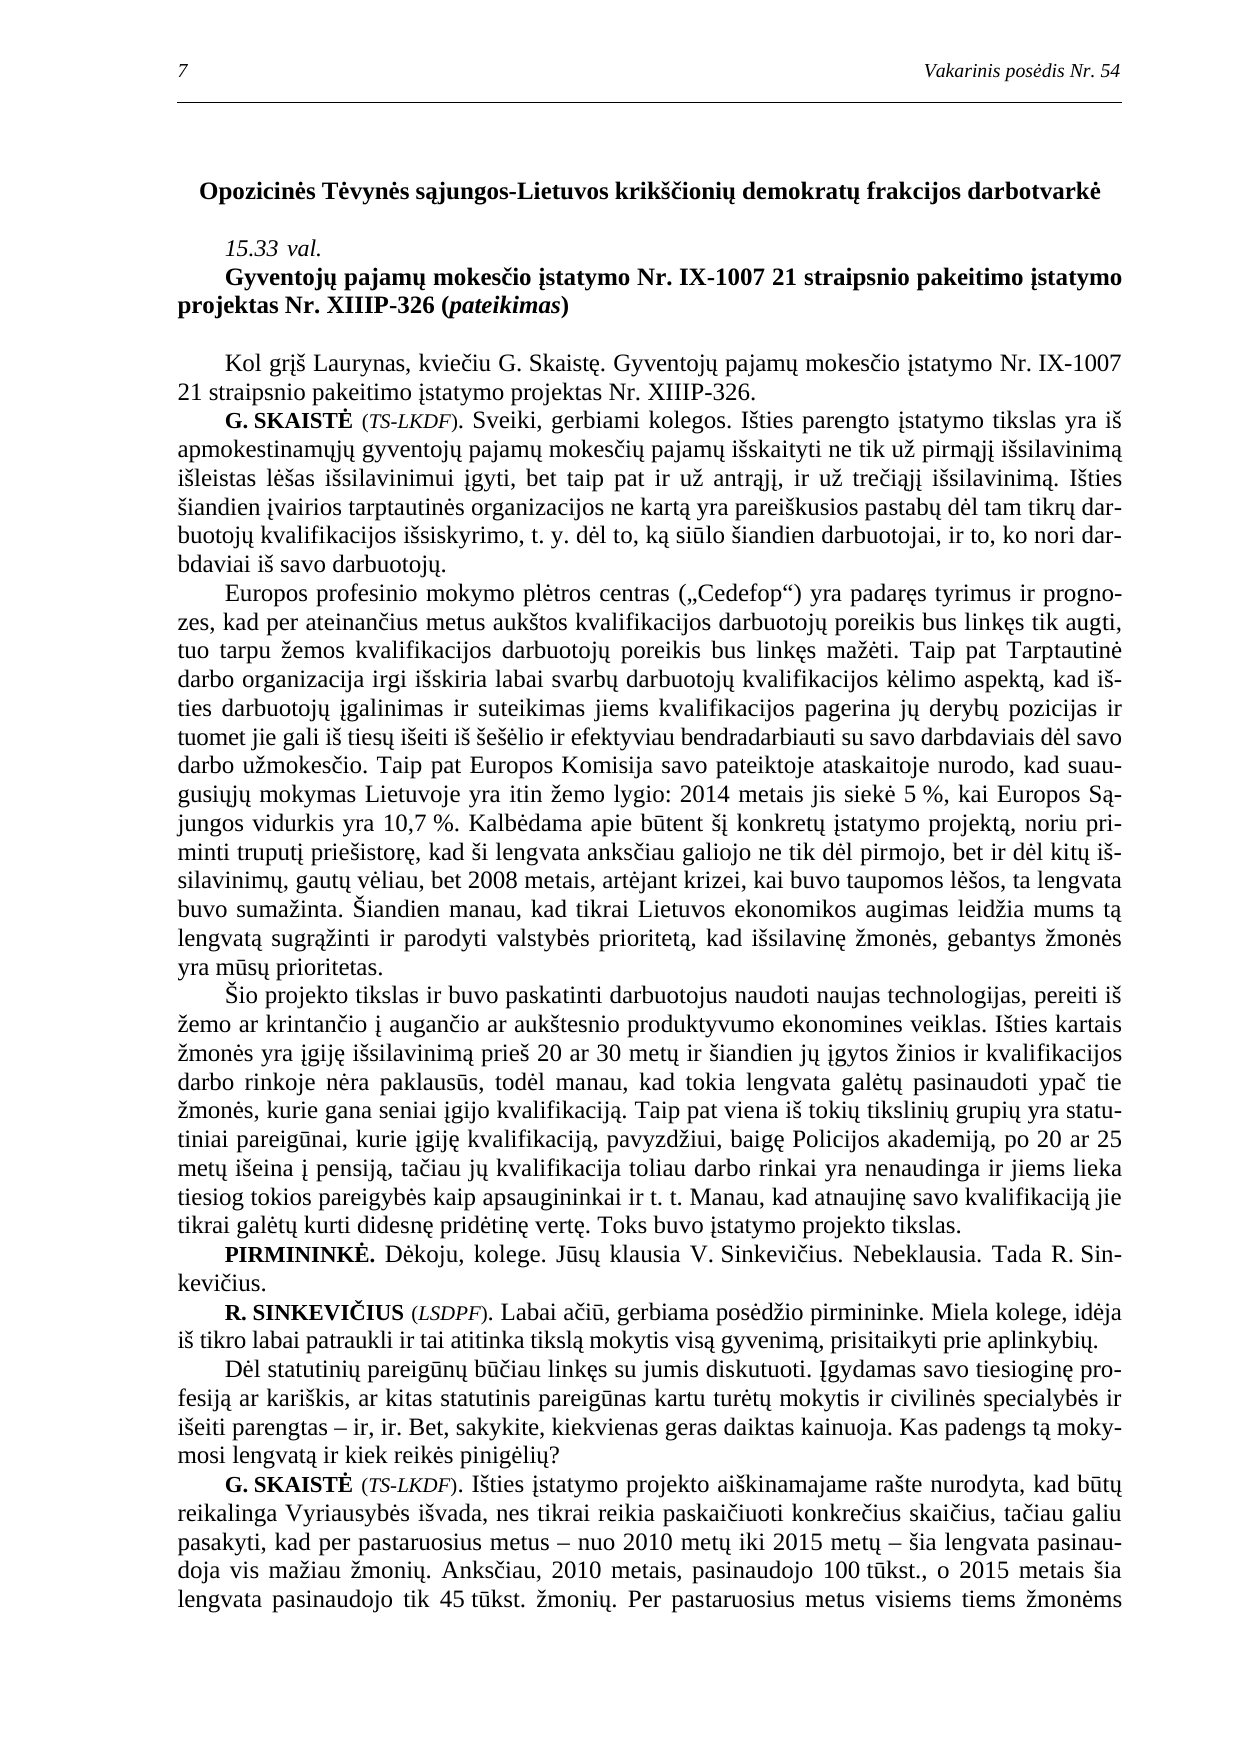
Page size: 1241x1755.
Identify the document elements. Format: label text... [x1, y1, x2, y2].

text 15.33 val. [224, 234, 1122, 262]
text Kol grįš Lau­ry­nas, kvie­čiu G. Skais­tę. Gy­ven­to­jų pa­ja­mų mo­kes­čio įsta­ty­mo Nr. IX-1007 21 straips­nio pa­kei­ti­mo įsta­ty­mo pro­jek­tas Nr. XIIIP-326. [177, 348, 1122, 405]
text G. SKAISTĖ (TS-LKDF). Iš­ties įsta­ty­mo pro­jek­to aiš­ki­na­ma­ja­me raš­te nu­ro­dy­ta, kad bū­tų rei­ka­lin­ga Vy­riau­sy­bės iš­va­da, nes tik­rai rei­kia pa­skai­čiuo­ti kon­kre­čius skai­čius, ta­čiau ga­liu pa­sa­ky­ti, kad per pas­ta­ruo­sius me­tus – nuo 2010 me­tų iki 2015 me­tų – šia leng­va­ta pa­si­nau­do­ja vis ma­žiau žmo­nių. Anks­čiau, 2010 me­tais, pa­si­nau­do­jo 100 tūkst., o 2015 me­tais šia leng­va­ta pa­si­nau­do­jo tik 45 tūkst. žmo­nių. Per pas­ta­ruo­sius me­tus vi­siems tiems žmo­nėms [177, 1469, 1122, 1613]
text G. SKAISTĖ (TS-LKDF). Svei­ki, ger­bia­mi ko­le­gos. Iš­ties pa­reng­to įsta­ty­mo tiks­las yra iš ap­mo­kes­ti­na­mų­jų gy­ven­to­jų pa­ja­mų mo­kes­čių pa­ja­mų iš­skai­ty­ti ne tik už pir­mą­jį iš­si­la­vi­ni­mą iš­leis­tas lė­šas iš­si­la­vi­ni­mui įgy­ti, bet taip pat ir už ant­rą­jį, ir už tre­či­ą­jį iš­si­la­vi­ni­mą. Iš­ties šian­dien įvai­rios tarp­tau­ti­nės or­ga­ni­za­ci­jos ne kar­tą yra pa­reiš­ku­sios pa­sta­bų dėl tam tik­rų dar­buo­to­jų kva­li­fi­ka­ci­jos iš­si­sky­ri­mo, t. y. dėl to, ką siū­lo šian­dien dar­buo­to­jai, ir to, ko no­ri dar­b­da­viai iš sa­vo dar­buo­to­jų. [177, 405, 1122, 578]
text Opo­zi­ci­nės Tė­vy­nės są­jun­gos-Lie­tu­vos krikš­čio­nių de­mok­ra­tų frak­ci­jos dar­bo­tvarkė [177, 176, 1122, 205]
text R. SINKEVIČIUS (LSDPF). La­bai ačiū, ger­bia­ma po­sė­džio pir­mi­nin­ke. Mie­la ko­le­ge, idė­ja iš tik­ro la­bai pa­trauk­li ir tai ati­tin­ka tiks­lą mo­ky­tis vi­są gy­ve­ni­mą, pri­si­tai­ky­ti prie ap­lin­ky­bių. [177, 1297, 1122, 1354]
text Šio pro­jek­to tiks­las ir bu­vo pa­ska­tin­ti dar­buo­to­jus nau­do­ti nau­jas tech­no­lo­gi­jas, per­ei­ti iš že­mo ar krin­tan­čio į au­gan­čio ar aukš­tes­nio pro­duk­ty­vu­mo eko­no­mi­nes veik­las. Iš­ties kar­tais žmo­nės yra įgi­ję iš­si­la­vi­ni­mą prieš 20 ar 30 me­tų ir šian­dien jų įgy­tos ži­nios ir kva­li­fi­ka­ci­jos dar­bo rin­ko­je nė­ra pa­klau­sūs, to­dėl ma­nau, kad to­kia leng­va­ta ga­lė­tų pa­si­nau­do­ti ypač tie žmo­nės, ku­rie ga­na se­niai įgi­jo kva­li­fi­ka­ci­ją. Taip pat vie­na iš to­kių tiks­li­nių gru­pių yra sta­tu­ti­niai pa­rei­gū­nai, ku­rie įgi­ję kva­li­fi­ka­ci­ją, pa­vyz­džiui, bai­gę Po­li­ci­jos aka­de­mi­ją, po 20 ar 25 me­tų iš­ei­na į pen­si­ją, ta­čiau jų kva­li­fi­ka­ci­ja to­liau dar­bo rin­kai yra ne­nau­din­ga ir jiems lie­ka tie­siog to­kios pa­rei­gy­bės kaip ap­sau­gi­ninkai ir t. t. Ma­nau, kad at­nau­ji­nę sa­vo kva­li­fi­ka­ci­ją jie tik­rai ga­lė­tų kur­ti di­des­nę pri­dė­ti­nę ver­tę. Toks bu­vo įsta­ty­mo pro­jek­to tiks­las. [177, 980, 1122, 1239]
text Gy­ven­to­jų pa­ja­mų mo­kes­čio įsta­ty­mo Nr. IX-1007 21 straips­nio pa­kei­ti­mo įsta­ty­mo pro­jek­tas Nr. XIIIP-326 (pa­tei­ki­mas) [177, 262, 1122, 319]
text Dėl sta­tu­ti­nių pa­rei­gū­nų bū­čiau lin­kęs su ju­mis dis­ku­tuo­ti. Įgy­da­mas sa­vo tie­sio­gi­nę pro­fe­si­ją ar ka­riš­kis, ar ki­tas sta­tu­ti­nis pa­rei­gū­nas kar­tu tu­rė­tų mo­ky­tis ir ci­vi­li­nės spe­cia­ly­bės ir iš­ei­ti pa­reng­tas – ir, ir. Bet, sa­ky­ki­te, kiek­vie­nas ge­ras daik­tas kai­nuo­ja. Kas pa­dengs tą mo­ky­mo­si leng­va­tą ir kiek rei­kės pi­ni­gė­lių? [177, 1354, 1122, 1469]
text PIRMININKĖ. Dė­ko­ju, ko­le­ge. Jū­sų klau­sia V. Sin­ke­vi­čius. Ne­be­klau­sia. Ta­da R. Sin­kevi­čius. [177, 1239, 1122, 1297]
text Eu­ro­pos pro­fe­si­nio mo­ky­mo plėt­ros cen­tras („Ce­de­fop“) yra pa­da­ręs ty­ri­mus ir prog­no­zes, kad per at­ei­nan­čius me­tus aukš­tos kva­li­fi­ka­ci­jos dar­buo­to­jų po­rei­kis bus lin­kęs tik aug­ti, tuo tar­pu že­mos kva­li­fi­ka­ci­jos dar­buo­to­jų po­rei­kis bus lin­kęs ma­žė­ti. Taip pat Tarp­tau­ti­nė dar­bo or­ga­ni­za­ci­ja ir­gi iš­ski­ria la­bai svar­bų dar­buo­to­jų kva­li­fi­ka­ci­jos kė­li­mo as­pek­tą, kad iš­ties dar­buo­to­jų įga­li­ni­mas ir su­tei­ki­mas jiems kva­li­fi­ka­ci­jos pa­ge­ri­na jų de­ry­bų po­zi­ci­jas ir tuo­met jie ga­li iš tie­sų iš­ei­ti iš še­šė­lio ir efek­ty­viau ben­dra­dar­biau­ti su sa­vo darb­da­viais dėl sa­vo dar­bo už­mo­kes­čio. Taip pat Eu­ro­pos Ko­mi­si­ja sa­vo pa­teik­to­je ata­skai­to­je nu­ro­do, kad su­au­gu­sių­jų mo­ky­mas Lie­tu­vo­je yra itin že­mo ly­gio: 2014 me­tais jis sie­kė 5 %, kai Eu­ro­pos Są­jun­gos vi­dur­kis yra 10,7 %. Kal­bė­da­ma apie bū­tent šį kon­kre­tų įsta­ty­mo pro­jek­tą, no­riu pri­min­ti tru­pu­tį prie­šis­to­rę, kad ši leng­va­ta anks­čiau ga­lio­jo ne tik dėl pir­mo­jo, bet ir dėl ki­tų iš­si­la­vi­ni­mų, gau­tų vė­liau, bet 2008 me­tais, ar­tė­jant kri­zei, kai bu­vo tau­po­mos lė­šos, ta leng­va­ta bu­vo su­ma­žin­ta. Šian­dien ma­nau, kad tik­rai Lie­tu­vos eko­no­mi­kos au­gi­mas lei­džia mums tą leng­va­tą su­grą­žin­ti ir pa­ro­dy­ti vals­ty­bės pri­ori­te­tą, kad iš­si­la­vi­nę žmo­nės, ge­ban­tys žmo­nės yra mū­sų pri­ori­te­tas. [177, 578, 1122, 980]
